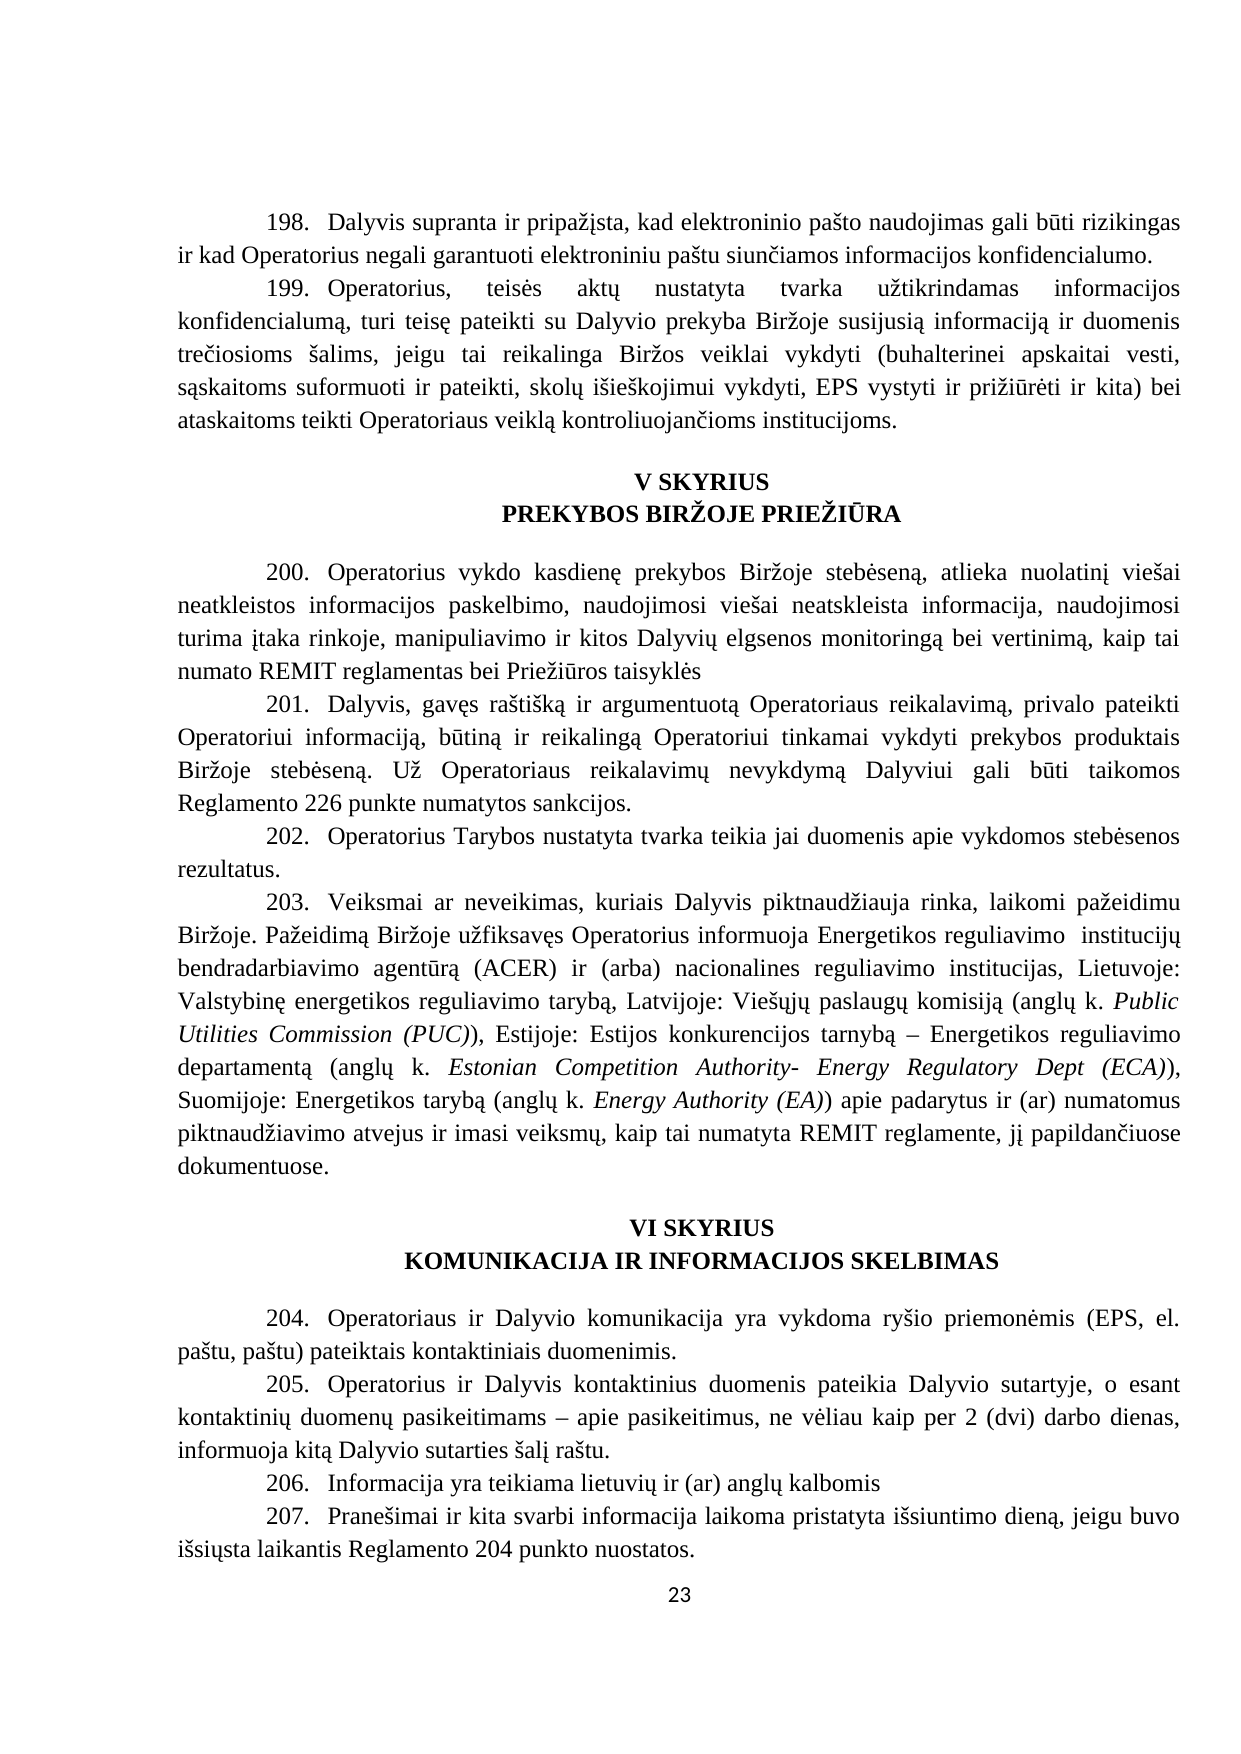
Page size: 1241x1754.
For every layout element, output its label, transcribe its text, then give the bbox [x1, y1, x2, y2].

text 204. Operatoriaus ir Dalyvio komunikacija yra vykdoma ryšio priemonėmis (EPS, el. paštu, paštu) pateiktais kontaktiniais duomenimis. [177, 1303, 1181, 1365]
text 199. Operatorius, teisės aktų nustatyta tvarka užtikrindamas informacijos konfidencialumą, turi teisę pateikti su Dalyvio prekyba Biržoje susijusią informaciją ir duomenis trečiosioms šalims, jeigu tai reikalinga Biržos veiklai vykdyti (buhalterinei apskaitai vesti, sąskaitoms suformuoti ir pateikti, skolų išieškojimui vykdyti, EPS vystyti ir prižiūrėti ir kita) bei ataskaitoms teikti Operatoriaus veiklą kontroliuojančioms institucijoms. [177, 273, 1181, 433]
text 205. Operatorius ir Dalyvis kontaktinius duomenis pateikia Dalyvio sutartyje, o esant kontaktinių duomenų pasikeitimams – apie pasikeitimus, ne vėliau kaip per 2 (dvi) darbo dienas, informuoja kitą Dalyvio sutarties šalį raštu. [177, 1369, 1181, 1464]
text 206. Informacija yra teikiama lietuvių ir (ar) anglų kalbomis [177, 1468, 1181, 1497]
text 207. Pranešimai ir kita svarbi informacija laikoma pristatyta išsiuntimo dieną, jeigu buvo išsiųsta laikantis Reglamento 204 punkto nuostatos. [177, 1501, 1181, 1563]
text 203. Veiksmai ar neveikimas, kuriais Dalyvis piktnaudžiauja rinka, laikomi pažeidimu Biržoje. Pažeidimą Biržoje užfiksavęs Operatorius informuoja Energetikos reguliavimo institucijų bendradarbiavimo agentūrą (ACER) ir (arba) nacionalines reguliavimo institucijas, Lietuvoje: Valstybinę energetikos reguliavimo tarybą, Latvijoje: Viešųjų paslaugų komisiją (anglų k. Public Utilities Commission (PUC)), Estijoje: Estijos konkurencijos tarnybą – Energetikos reguliavimo departamentą (anglų k. Estonian Competition Authority- Energy Regulatory Dept (ECA)), Suomijoje: Energetikos tarybą (anglų k. Energy Authority (EA)) apie padarytus ir (ar) numatomus piktnaudžiavimo atvejus ir imasi veiksmų, kaip tai numatyta REMIT reglamente, jį papildančiuose dokumentuose. [177, 887, 1181, 1180]
text 202. Operatorius Tarybos nustatyta tvarka teikia jai duomenis apie vykdomos stebėsenos rezultatus. [177, 821, 1181, 883]
text 198. Dalyvis supranta ir pripažįsta, kad elektroninio pašto naudojimas gali būti rizikingas ir kad Operatorius negali garantuoti elektroniniu paštu siunčiamos informacijos konfidencialumo. [177, 207, 1181, 268]
text V SKYRIUS PREKYBOS BIRŽOJE PRIEŽIŪRA [222, 467, 1181, 528]
text 201. Dalyvis, gavęs raštišką ir argumentuotą Operatoriaus reikalavimą, privalo pateikti Operatoriui informaciją, būtiną ir reikalingą Operatoriui tinkamai vykdyti prekybos produktais Biržoje stebėseną. Už Operatoriaus reikalavimų nevykdymą Dalyviui gali būti taikomos Reglamento 226 punkte numatytos sankcijos. [177, 689, 1181, 817]
text 200. Operatorius vykdo kasdienę prekybos Biržoje stebėseną, atlieka nuolatinį viešai neatkleistos informacijos paskelbimo, naudojimosi viešai neatskleista informacija, naudojimosi turima įtaka rinkoje, manipuliavimo ir kitos Dalyvių elgsenos monitoringą bei vertinimą, kaip tai numato REMIT reglamentas bei Priežiūros taisyklės [177, 557, 1181, 684]
text VI SKYRIUS KOMUNIKACIJA IR INFORMACIJOS SKELBIMAS [222, 1213, 1181, 1274]
